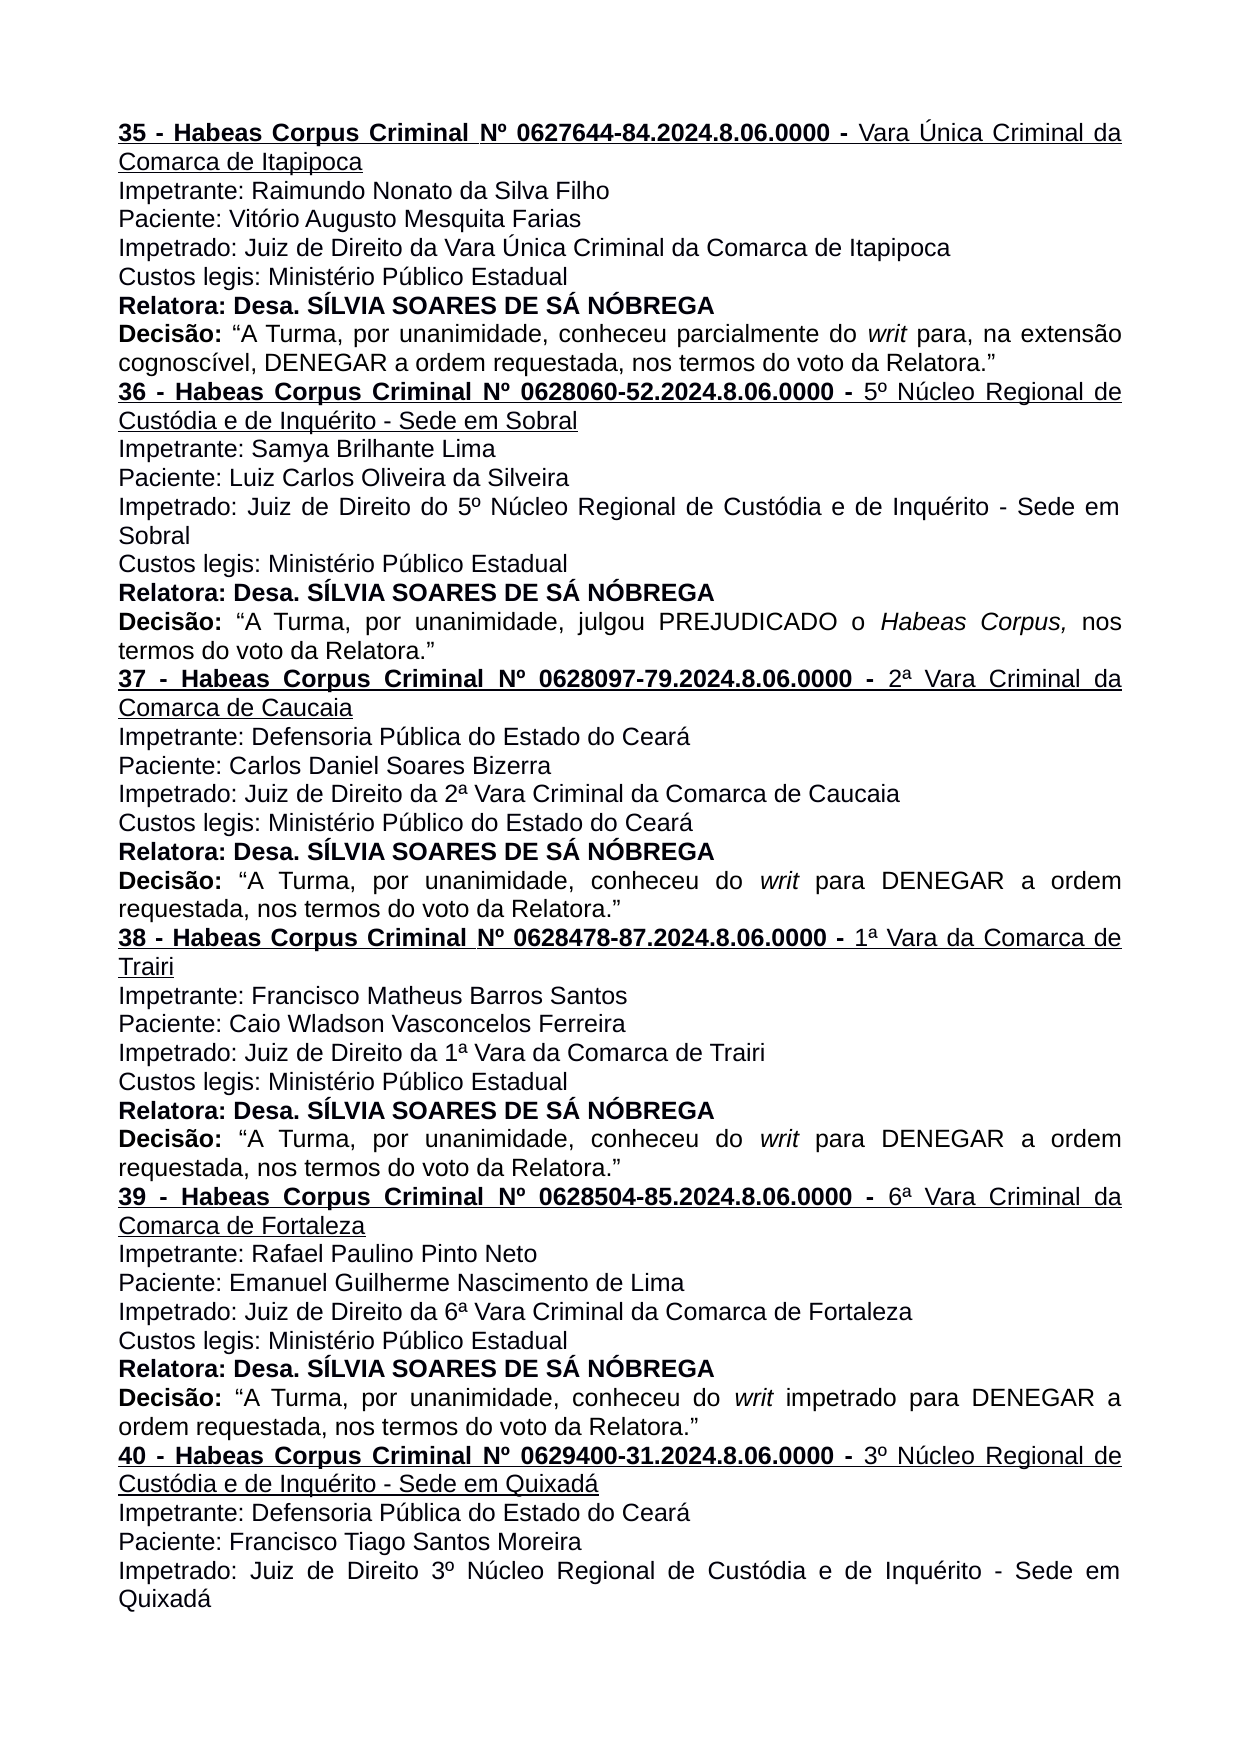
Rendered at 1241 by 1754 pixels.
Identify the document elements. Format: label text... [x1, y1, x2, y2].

text Impetrado: Juiz de Direito da 2ª Vara Criminal da Comarca de Caucaia [118, 779, 1122, 808]
text 37 - Habeas Corpus Criminal Nº 0628097-79.2024.8.06.0000 - 2ª Vara Criminal da [118, 664, 1122, 689]
text Relatora: Desa. SÍLVIA SOARES DE SÁ NÓBREGA [118, 837, 1122, 866]
text Impetrante: Defensoria Pública do Estado do Ceará [118, 1498, 1122, 1527]
text Relatora: Desa. SÍLVIA SOARES DE SÁ NÓBREGA [118, 578, 1122, 607]
text Impetrado: Juiz de Direito da 6ª Vara Criminal da Comarca de Fortaleza [118, 1297, 1122, 1326]
text 35 - Habeas Corpus Criminal Nº 0627644-84.2024.8.06.0000 - Vara Única Criminal da [118, 118, 1122, 143]
text Comarca de Caucaia [118, 691, 1122, 722]
text Trairi [118, 949, 1122, 981]
text Decisão: “A Turma, por unanimidade, conheceu do writ para DENEGAR a ordem requestada, nos termos do voto da Relatora.” [118, 866, 1122, 923]
text Custódia e de Inquérito - Sede em Quixadá [118, 1467, 1122, 1498]
text Paciente: Luiz Carlos Oliveira da Silveira [118, 463, 1122, 492]
text Impetrante: Defensoria Pública do Estado do Ceará [118, 722, 1122, 751]
text Custódia e de Inquérito - Sede em Sobral [118, 403, 1122, 434]
text Custos legis: Ministério Público do Estado do Ceará [118, 808, 1122, 837]
text Relatora: Desa. SÍLVIA SOARES DE SÁ NÓBREGA [118, 291, 1122, 319]
text Impetrante: Rafael Paulino Pinto Neto [118, 1239, 1122, 1268]
text Comarca de Fortaleza [118, 1208, 1122, 1239]
text Decisão: “A Turma, por unanimidade, conheceu do writ para DENEGAR a ordem requestada, nos termos do voto da Relatora.” [118, 1124, 1122, 1182]
text Decisão: “A Turma, por unanimidade, julgou PREJUDICADO o Habeas Corpus, nos termos do voto da Relatora.” [118, 607, 1122, 664]
text Impetrante: Raimundo Nonato da Silva Filho [118, 176, 1122, 204]
text Comarca de Itapipoca [118, 144, 1122, 176]
text 36 - Habeas Corpus Criminal Nº 0628060-52.2024.8.06.0000 - 5º Núcleo Regional de [118, 377, 1122, 402]
text 38 - Habeas Corpus Criminal Nº 0628478-87.2024.8.06.0000 - 1ª Vara da Comarca de [118, 923, 1122, 948]
text 39 - Habeas Corpus Criminal Nº 0628504-85.2024.8.06.0000 - 6ª Vara Criminal da [118, 1182, 1122, 1207]
text Impetrado: Juiz de Direito da Vara Única Criminal da Comarca de Itapipoca [118, 233, 1122, 262]
text Impetrado: Juiz de Direito 3º Núcleo Regional de Custódia e de Inquérito - Sede em Quixadá [118, 1556, 1122, 1613]
text Paciente: Emanuel Guilherme Nascimento de Lima [118, 1268, 1122, 1297]
text Paciente: Carlos Daniel Soares Bizerra [118, 751, 1122, 779]
text Paciente: Caio Wladson Vasconcelos Ferreira [118, 1009, 1122, 1038]
text Relatora: Desa. SÍLVIA SOARES DE SÁ NÓBREGA [118, 1354, 1122, 1383]
text Custos legis: Ministério Público Estadual [118, 549, 1122, 578]
text Impetrado: Juiz de Direito da 1ª Vara da Comarca de Trairi [118, 1038, 1122, 1067]
text Custos legis: Ministério Público Estadual [118, 1326, 1122, 1354]
text Custos legis: Ministério Público Estadual [118, 262, 1122, 291]
text Decisão: “A Turma, por unanimidade, conheceu parcialmente do writ para, na extensão cognoscível, DENEGAR a ordem requestada, nos termos do voto da Relatora.” [118, 319, 1122, 377]
text Impetrante: Samya Brilhante Lima [118, 434, 1122, 463]
text Impetrado: Juiz de Direito do 5º Núcleo Regional de Custódia e de Inquérito - Sede em Sobral [118, 492, 1122, 549]
text 40 - Habeas Corpus Criminal Nº 0629400-31.2024.8.06.0000 - 3º Núcleo Regional de [118, 1441, 1122, 1466]
text Custos legis: Ministério Público Estadual [118, 1067, 1122, 1096]
text Decisão: “A Turma, por unanimidade, conheceu do writ impetrado para DENEGAR a ordem requestada, nos termos do voto da Relatora.” [118, 1383, 1122, 1441]
text Paciente: Francisco Tiago Santos Moreira [118, 1527, 1122, 1556]
text Relatora: Desa. SÍLVIA SOARES DE SÁ NÓBREGA [118, 1096, 1122, 1124]
text Paciente: Vitório Augusto Mesquita Farias [118, 204, 1122, 233]
text Impetrante: Francisco Matheus Barros Santos [118, 981, 1122, 1009]
